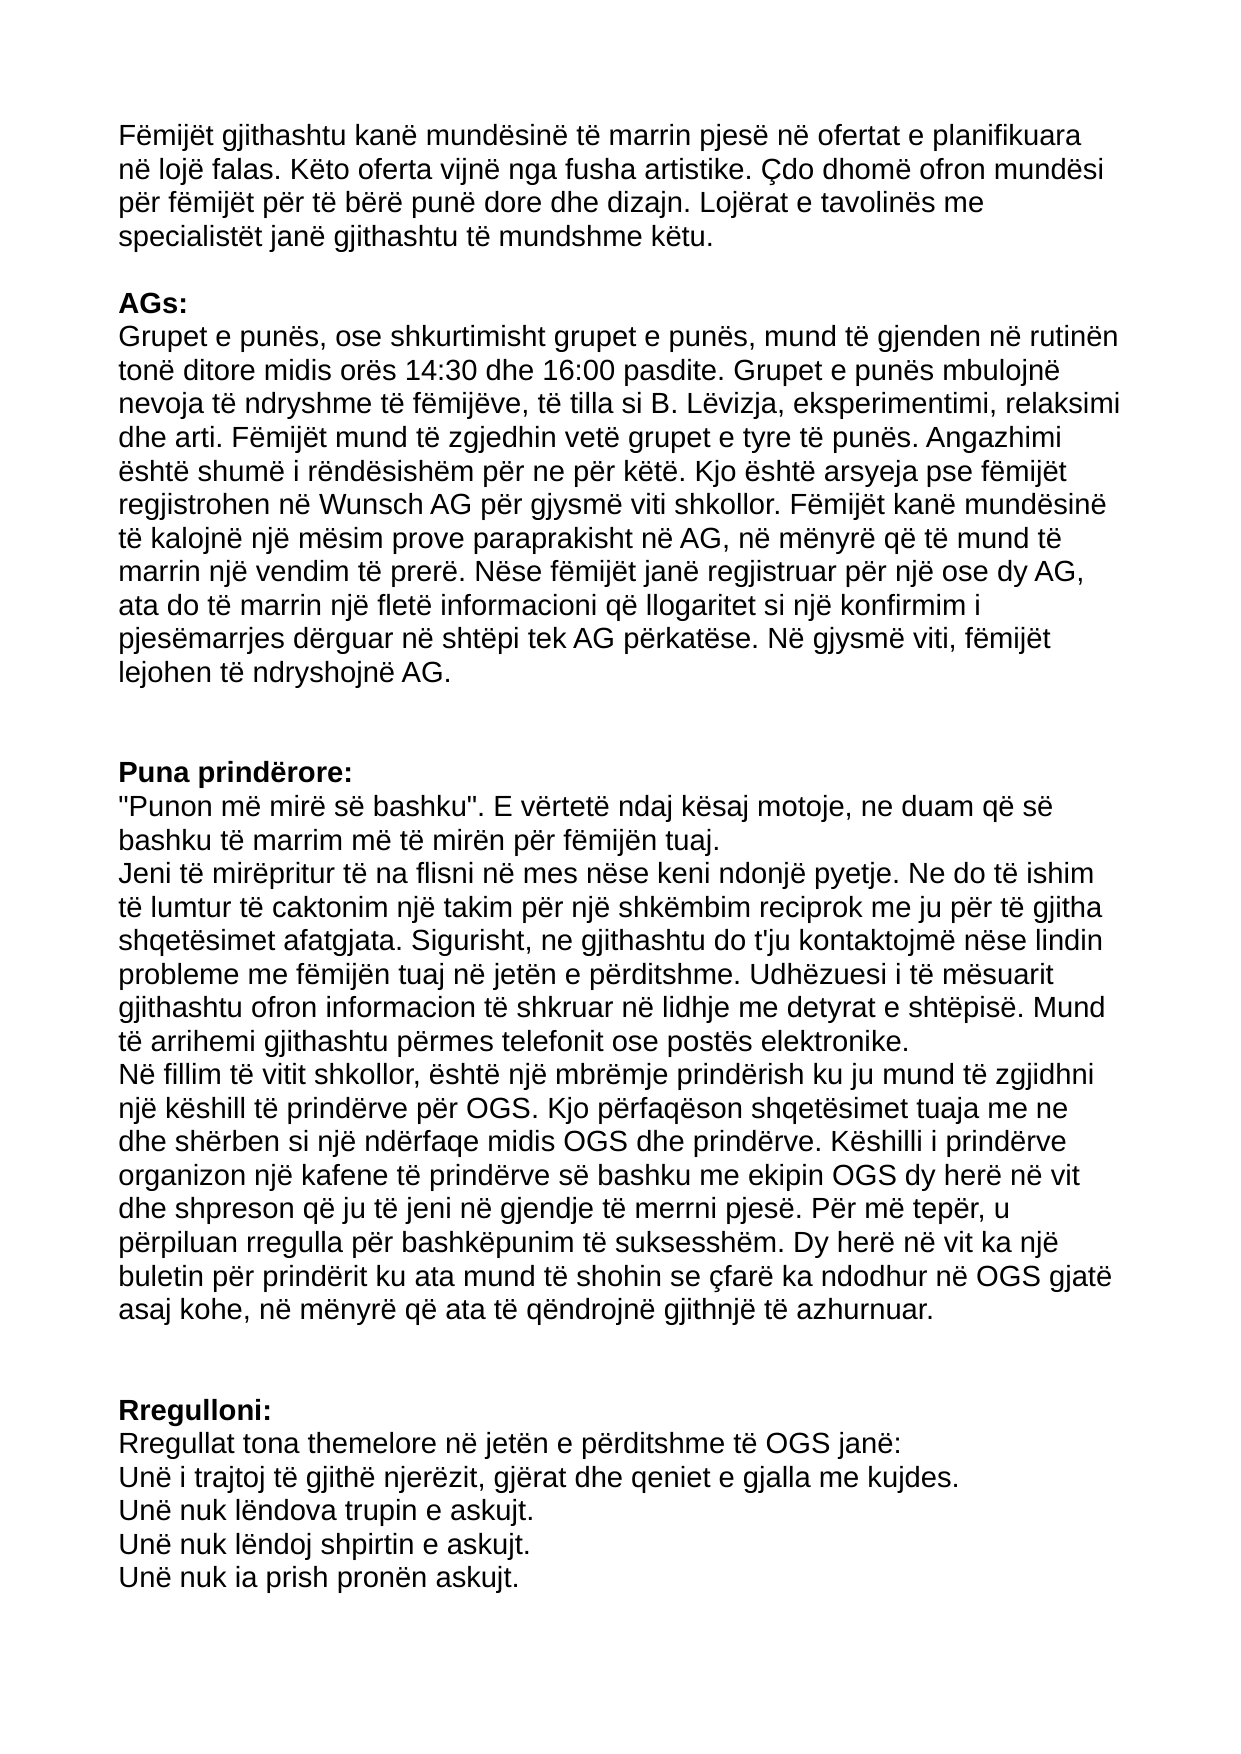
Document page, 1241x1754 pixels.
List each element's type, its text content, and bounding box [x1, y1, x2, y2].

text Fëmijët gjithashtu kanë mundësinë të marrin pjesë në ofertat e planifikuara në lojë falas. Këto oferta vijnë nga fusha artistike. Çdo dhomë ofron mundësi për fëmijët për të bërë punë dore dhe dizajn. Lojërat e tavolinës me specialistët janë gjithashtu të mundshme këtu. AGs: Grupet e punës, ose shkurtimisht grupet e punës, mund të gjenden në rutinën tonë ditore midis orës 14:30 dhe 16:00 pasdite. Grupet e punës mbulojnë nevoja të ndryshme të fëmijëve, të tilla si B. Lëvizja, eksperimentimi, relaksimi dhe arti. Fëmijët mund të zgjedhin vetë grupet e tyre të punës. Angazhimi është shumë i rëndësishëm për ne për këtë. Kjo është arsyeja pse fëmijët regjistrohen në Wunsch AG për gjysmë viti shkollor. Fëmijët kanë mundësinë të kalojnë një mësim prove paraprakisht në AG, në mënyrë që të mund të marrin një vendim të prerë. Nëse fëmijët janë regjistruar për një ose dy AG, ata do të marrin një fletë informacioni që llogaritet si një konfirmim i pjesëmarrjes dërguar në shtëpi tek AG përkatëse. Në gjysmë viti, fëmijët lejohen të ndryshojnë AG. [118, 118, 1122, 688]
text Puna prindërore: "Punon më mirë së bashku". E vërtetë ndaj kësaj motoje, ne duam që së bashku të marrim më të mirën për fëmijën tuaj. Jeni të mirëpritur të na flisni në mes nëse keni ndonjë pyetje. Ne do të ishim të lumtur të caktonim një takim për një shkëmbim reciprok me ju për të gjitha shqetësimet afatgjata. Sigurisht, ne gjithashtu do t'ju kontaktojmë nëse lindin probleme me fëmijën tuaj në jetën e përditshme. Udhëzuesi i të mësuarit gjithashtu ofron informacion të shkruar në lidhje me detyrat e shtëpisë. Mund të arrihemi gjithashtu përmes telefonit ose postës elektronike. Në fillim të vitit shkollor, është një mbrëmje prindërish ku ju mund të zgjidhni një këshill të prindërve për OGS. Kjo përfaqëson shqetësimet tuaja me ne dhe shërben si një ndërfaqe midis OGS dhe prindërve. Këshilli i prindërve organizon një kafene të prindërve së bashku me ekipin OGS dy herë në vit dhe shpreson që ju të jeni në gjendje të merrni pjesë. Për më tepër, u përpiluan rregulla për bashkëpunim të suksesshëm. Dy herë në vit ka një buletin për prindërit ku ata mund të shohin se çfarë ka ndodhur në OGS gjatë asaj kohe, në mënyrë që ata të qëndrojnë gjithnjë të azhurnuar. Rregulloni: Rregullat tona themelore në jetën e përditshme të OGS janë: Unë i trajtoj të gjithë njerëzit, gjërat dhe qeniet e gjalla me kujdes. Unë nuk lëndova trupin e askujt. Unë nuk lëndoj shpirtin e askujt. Unë nuk ia prish pronën askujt. [118, 755, 1122, 1627]
